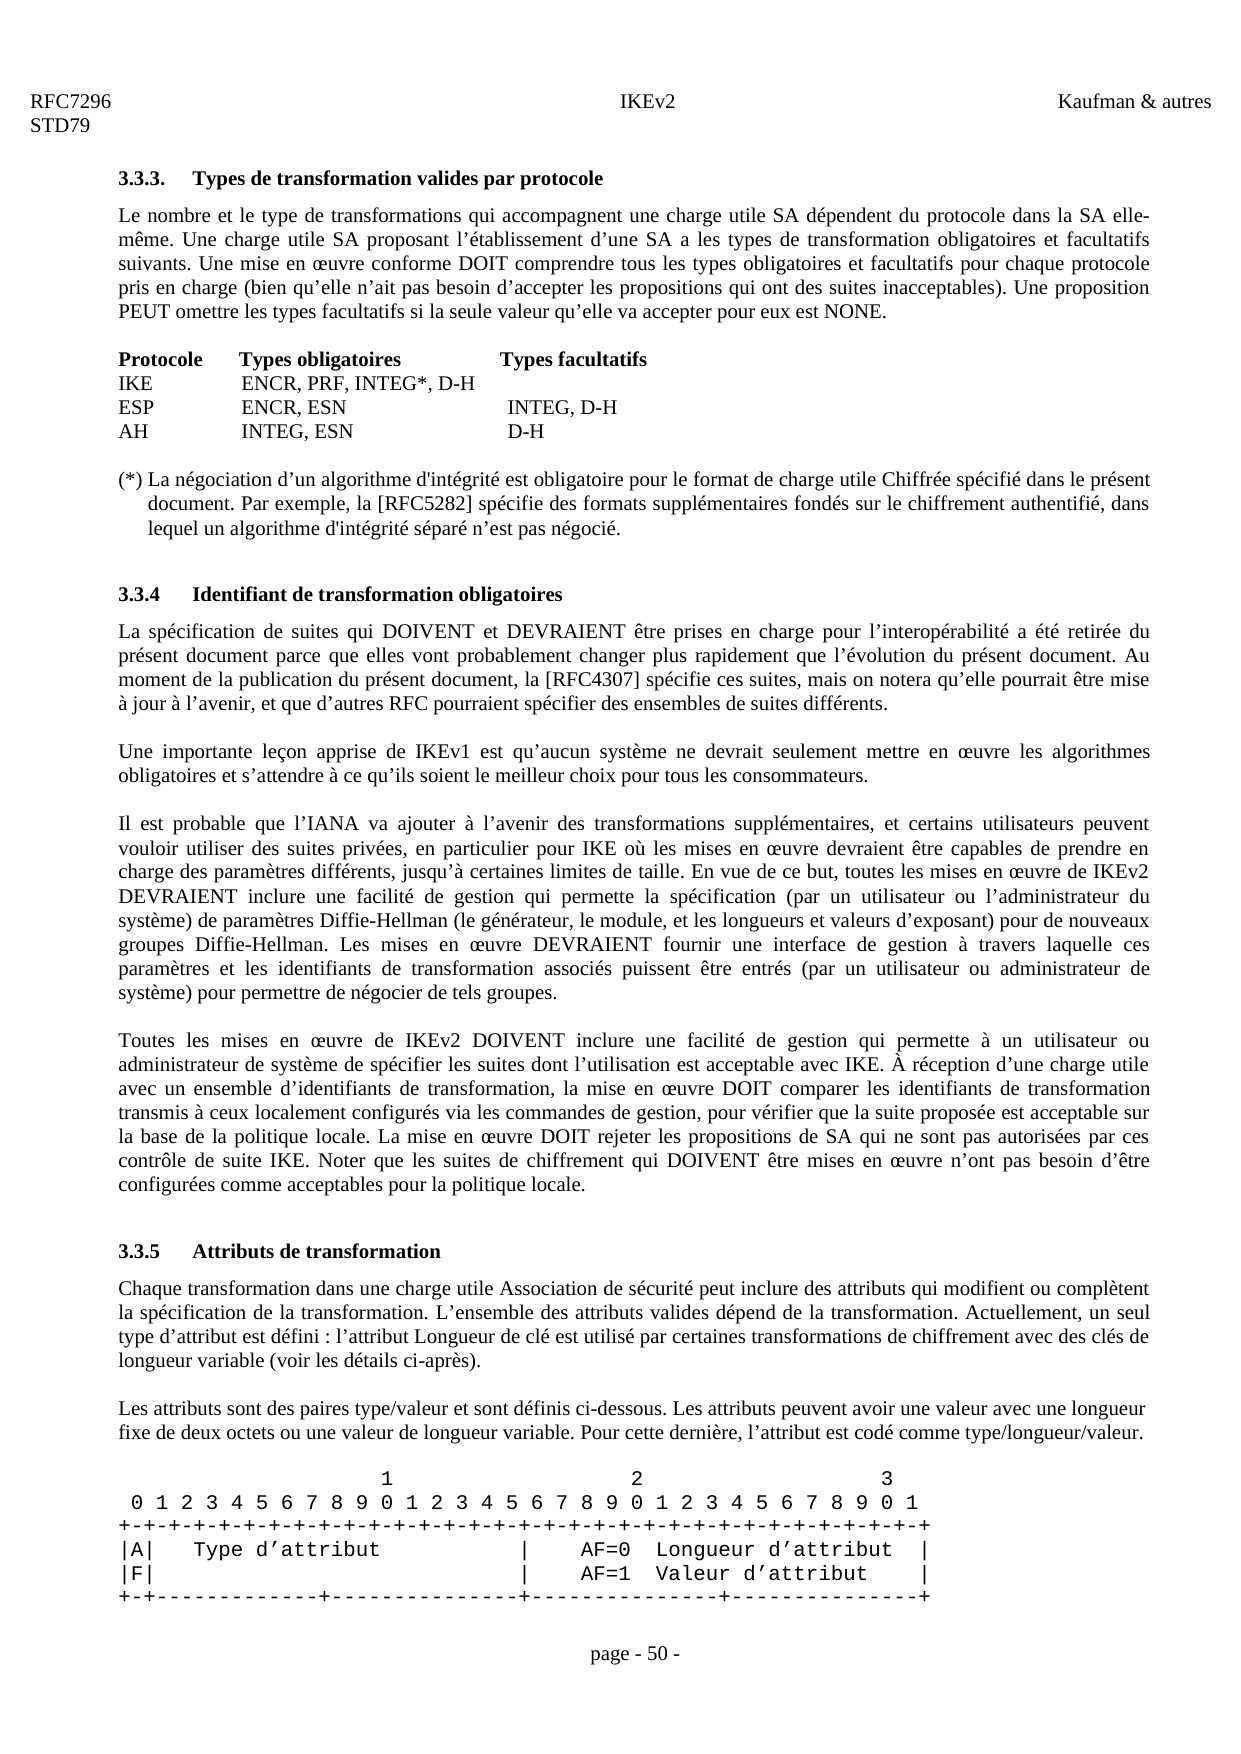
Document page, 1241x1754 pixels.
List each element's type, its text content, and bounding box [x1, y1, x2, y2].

subtitle 3.3.3. Types de transformation valides par protocole [118, 166, 1152, 190]
subtitle 3.3.5 Attributs de transformation [118, 1239, 1152, 1263]
text |F| | AF=1 Valeur d’attribut | [118, 1563, 1152, 1586]
text Protocole Types obligatoires Types facultatifs [118, 347, 1152, 371]
subtitle 3.3.4 Identifiant de transformation obligatoires [118, 582, 1152, 606]
text Les attributs sont des paires type/valeur et sont définis ci-dessous. Les attributs peuvent avoir une valeur avec une longueur fixe de deux octets ou une valeur de longueur variable. Pour cette dernière, l’attribut est codé comme type/longueur/valeur. [118, 1396, 1152, 1444]
text AH INTEG, ESN D-H [118, 419, 1152, 443]
text +-+-+-+-+-+-+-+-+-+-+-+-+-+-+-+-+-+-+-+-+-+-+-+-+-+-+-+-+-+-+-+-+ [118, 1516, 1152, 1539]
text La spécification de suites qui DOIVENT et DEVRAIENT être prises en charge pour l’interopérabilité a été retirée du présent document parce que elles vont probablement changer plus rapidement que l’évolution du présent document. Au moment de la publication du présent document, la [RFC4307] spécifie ces suites, mais on notera qu’elle pourrait être mise à jour à l’avenir, et que d’autres RFC pourraient spécifier des ensembles de suites différents. [118, 619, 1152, 715]
text Il est probable que l’IANA va ajouter à l’avenir des transformations supplémentaires, et certains utilisateurs peuvent vouloir utiliser des suites privées, en particulier pour IKE où les mises en œuvre devraient être capables de prendre en charge des paramètres différents, jusqu’à certaines limites de taille. En vue de ce but, toutes les mises en œuvre de IKEv2 DEVRAIENT inclure une facilité de gestion qui permette la spécification (par un utilisateur ou l’administrateur du système) de paramètres Diffie-Hellman (le générateur, le module, et les longueurs et valeurs d’exposant) pour de nouveaux groupes Diffie-Hellman. Les mises en œuvre DEVRAIENT fournir une interface de gestion à travers laquelle ces paramètres et les identifiants de transformation associés puissent être entrés (par un utilisateur ou administrateur de système) pour permettre de négocier de tels groupes. [118, 811, 1152, 1004]
text 1 2 3 [118, 1468, 1152, 1492]
text 0 1 2 3 4 5 6 7 8 9 0 1 2 3 4 5 6 7 8 9 0 1 2 3 4 5 6 7 8 9 0 1 [118, 1492, 1152, 1516]
text (*) La négociation d’un algorithme d'intégrité est obligatoire pour le format de charge utile Chiffrée spécifié dans le présent document. Par exemple, la [RFC5282] spécifie des formats supplémentaires fondés sur le chiffrement authentifié, dans lequel un algorithme d'intégrité séparé n’est pas négocié. [118, 467, 1152, 539]
text +-+-------------+---------------+---------------+---------------+ [118, 1586, 1152, 1610]
text Une importante leçon apprise de IKEv1 est qu’aucun système ne devrait seulement mettre en œuvre les algorithmes obligatoires et s’attendre à ce qu’ils soient le meilleur choix pour tous les consommateurs. [118, 739, 1152, 787]
text Chaque transformation dans une charge utile Association de sécurité peut inclure des attributs qui modifient ou complètent la spécification de la transformation. L’ensemble des attributs valides dépend de la transformation. Actuellement, un seul type d’attribut est défini : l’attribut Longueur de clé est utilisé par certaines transformations de chiffrement avec des clés de longueur variable (voir les détails ci-après). [118, 1276, 1152, 1372]
text |A| Type d’attribut | AF=0 Longueur d’attribut | [118, 1539, 1152, 1563]
text Toutes les mises en œuvre de IKEv2 DOIVENT inclure une facilité de gestion qui permette à un utilisateur ou administrateur de système de spécifier les suites dont l’utilisation est acceptable avec IKE. À réception d’une charge utile avec un ensemble d’identifiants de transformation, la mise en œuvre DOIT comparer les identifiants de transformation transmis à ceux localement configurés via les commandes de gestion, pour vérifier que la suite proposée est acceptable sur la base de la politique locale. La mise en œuvre DOIT rejeter les propositions de SA qui ne sont pas autorisées par ces contrôle de suite IKE. Noter que les suites de chiffrement qui DOIVENT être mises en œuvre n’ont pas besoin d’être configurées comme acceptables pour la politique locale. [118, 1028, 1152, 1196]
text ESP ENCR, ESN INTEG, D-H [118, 395, 1152, 419]
text Le nombre et le type de transformations qui accompagnent une charge utile SA dépendent du protocole dans la SA elle-même. Une charge utile SA proposant l’établissement d’une SA a les types de transformation obligatoires et facultatifs suivants. Une mise en œuvre conforme DOIT comprendre tous les types obligatoires et facultatifs pour chaque protocole pris en charge (bien qu’elle n’ait pas besoin d’accepter les propositions qui ont des suites inacceptables). Une proposition PEUT omettre les types facultatifs si la seule valeur qu’elle va accepter pour eux est NONE. [118, 203, 1152, 323]
text IKE ENCR, PRF, INTEG*, D-H [118, 371, 1152, 395]
